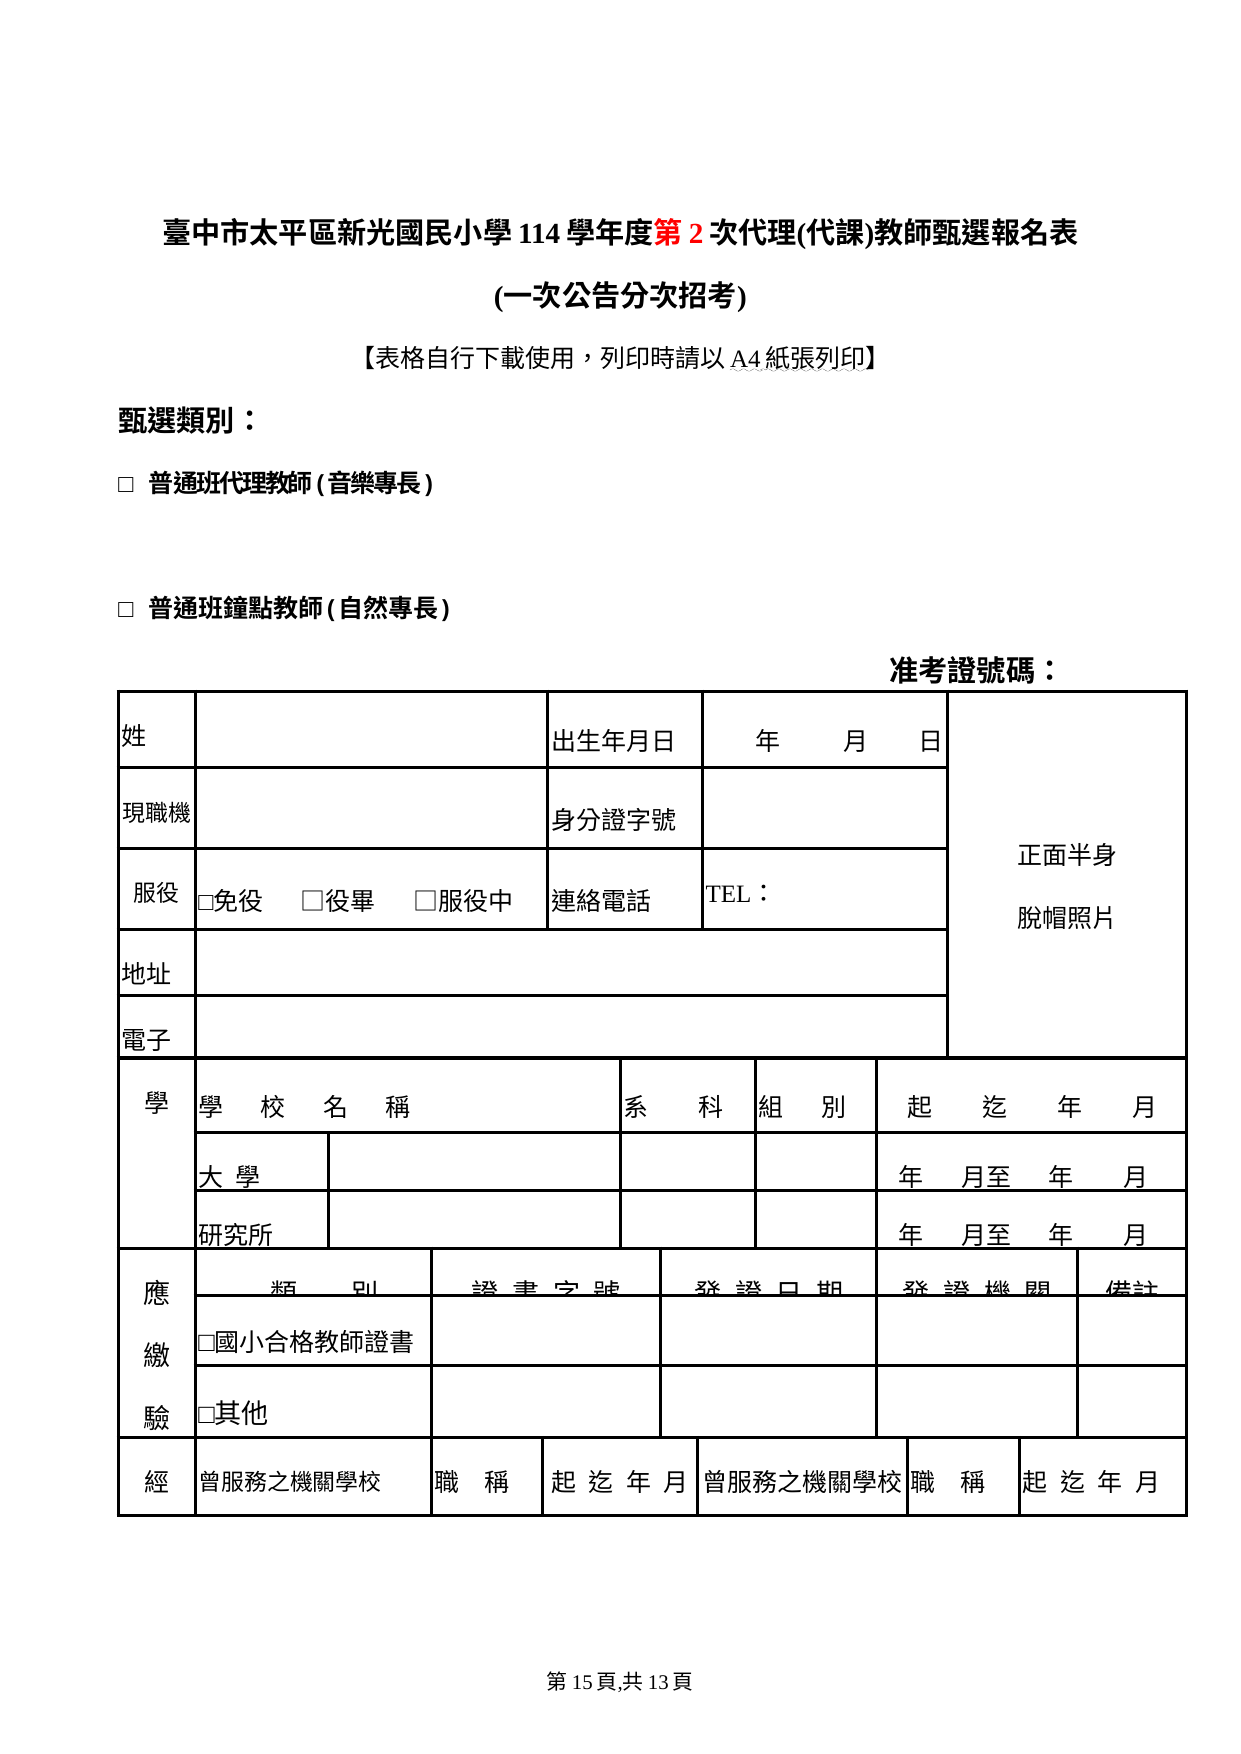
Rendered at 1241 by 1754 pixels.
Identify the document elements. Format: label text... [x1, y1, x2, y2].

table_cell [757, 1192, 875, 1247]
table_cell [197, 931, 946, 993]
table_cell 曾服務之機關學校 [699, 1439, 906, 1514]
table_cell 地址 [120, 931, 194, 993]
table_cell 應 繳 驗 證 件 [120, 1250, 194, 1436]
table_cell 研究所 [197, 1192, 327, 1247]
table_cell [433, 1297, 659, 1364]
table_header [197, 693, 546, 766]
table_header 姓 名 [120, 693, 194, 766]
table_cell 職 稱 [909, 1439, 1018, 1514]
table_cell [330, 1192, 619, 1247]
table_cell 類 別 [197, 1250, 430, 1293]
text (一次公告分次招考) [118, 252, 1122, 314]
text □ 普通班代理教師(音樂專長) [118, 439, 1122, 502]
table_cell □免役 □役畢 □服役中 [197, 850, 546, 928]
table_cell [662, 1297, 875, 1364]
text 臺中市太平區新光國民小學114學年度第2次代理(代課)教師甄選報名表 [118, 189, 1122, 252]
table_cell 服役 情形 [120, 850, 194, 928]
table_cell [622, 1134, 754, 1188]
table_cell 證 書 字 號 [433, 1250, 659, 1293]
table_cell [197, 769, 546, 847]
table_cell 學 校 名 稱 [197, 1060, 619, 1131]
table_header 年 月 日 [704, 693, 946, 766]
table_cell 連絡電話 [549, 850, 701, 928]
table_cell [757, 1134, 875, 1188]
table_cell 曾服務之機關學校 [197, 1439, 430, 1514]
table_cell [330, 1134, 619, 1188]
text 甄選類別： [118, 377, 1122, 439]
table_cell [197, 997, 946, 1056]
table_cell 經 [120, 1439, 194, 1514]
text 准考證號碼： [118, 627, 1122, 689]
table_cell [433, 1367, 659, 1436]
table_cell 大 學 [197, 1134, 327, 1188]
table_cell 身分證字號 [549, 769, 701, 847]
table_cell [704, 769, 946, 847]
table_cell □國小合格教師證書 [197, 1297, 430, 1364]
table_cell 系 科 [622, 1060, 754, 1131]
text 【表格自行下載使用，列印時請以A4紙張列印】 [118, 314, 1122, 377]
table_cell 年 月至 年 月 [878, 1134, 1185, 1188]
table_cell 起 迄 年 月 [1021, 1439, 1185, 1514]
table_header 正面半身 脫帽照片 [949, 693, 1185, 1056]
table_cell TEL： 手機： [704, 850, 946, 928]
table_cell □其他 [197, 1367, 430, 1436]
table_cell [878, 1367, 1076, 1436]
table_cell 年 月至 年 月 [878, 1192, 1185, 1247]
table_cell 職 稱 [433, 1439, 541, 1514]
text □ 普通班鐘點教師(自然專長) [118, 564, 1122, 627]
table_cell [1079, 1297, 1185, 1364]
table_cell 電子郵件 [120, 997, 194, 1056]
table_cell 起 迄 年 月 [878, 1060, 1185, 1131]
table_cell [1079, 1367, 1185, 1436]
table_cell 發 證 日 期 [662, 1250, 875, 1293]
table_cell [662, 1367, 875, 1436]
table_cell 備註 [1079, 1250, 1185, 1293]
table_cell 學 歷 [120, 1060, 194, 1247]
table_cell 現職機關學校 [120, 769, 194, 847]
table_cell [622, 1192, 754, 1247]
table_cell 起 迄 年 月 [544, 1439, 696, 1514]
table_cell 發 證 機 關 [878, 1250, 1076, 1293]
table_cell 組 別 [757, 1060, 875, 1131]
table_cell [878, 1297, 1076, 1364]
table_header 出生年月日 [549, 693, 701, 766]
